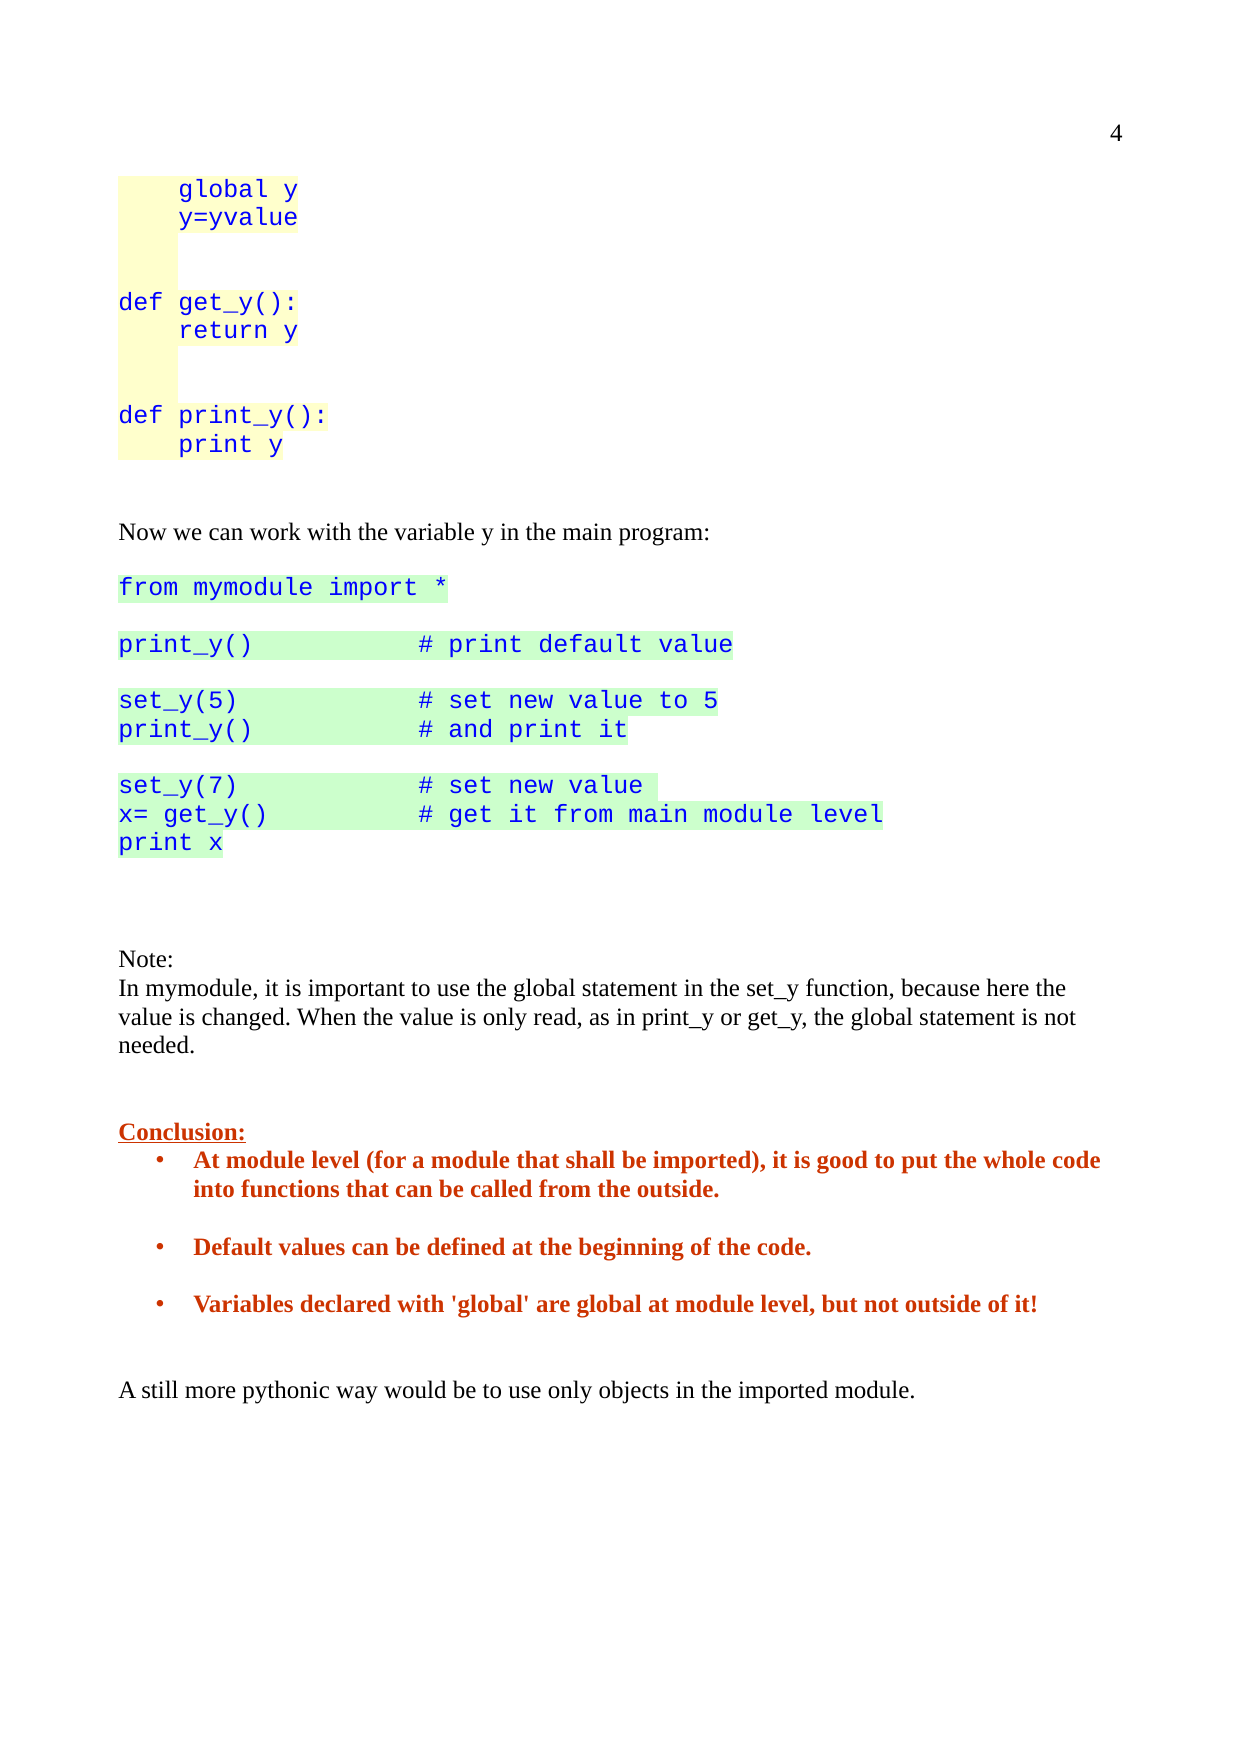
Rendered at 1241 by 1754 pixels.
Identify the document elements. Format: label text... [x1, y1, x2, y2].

text A still more pythonic way would be to use only objects in the imported module. [118, 1376, 1122, 1404]
text print y [118, 431, 1122, 460]
list At module level (for a module that shall be imported), it is good to put the whole code into functions that can be called from the outside. [156, 1146, 1122, 1232]
text In mymodule, it is important to use the global statement in the set_y function, because here the value is changed. When the value is only read, as in print_y or get_y, the global statement is not needed. [118, 973, 1122, 1059]
text y=yvalue [118, 205, 1122, 233]
text print_y() # and print it [118, 716, 1122, 745]
text def get_y(): [118, 290, 1122, 318]
text Conclusion: [118, 1117, 1122, 1146]
text global y [118, 176, 1122, 205]
text Now we can work with the variable y in the main program: [118, 517, 1122, 546]
text set_y(7) # set new value [118, 773, 1122, 801]
text set_y(5) # set new value to 5 [118, 688, 1122, 716]
text Note: [118, 944, 1122, 973]
list Default values can be defined at the beginning of the code. [156, 1232, 1122, 1289]
text print_y() # print default value [118, 631, 1122, 660]
text def print_y(): [118, 403, 1122, 431]
text print x [118, 830, 1122, 858]
text return y [118, 318, 1122, 346]
text x= get_y() # get it from main module level [118, 801, 1122, 830]
text from mymodule import * [118, 575, 1122, 603]
list Variables declared with 'global' are global at module level, but not outside of it! [156, 1289, 1122, 1318]
